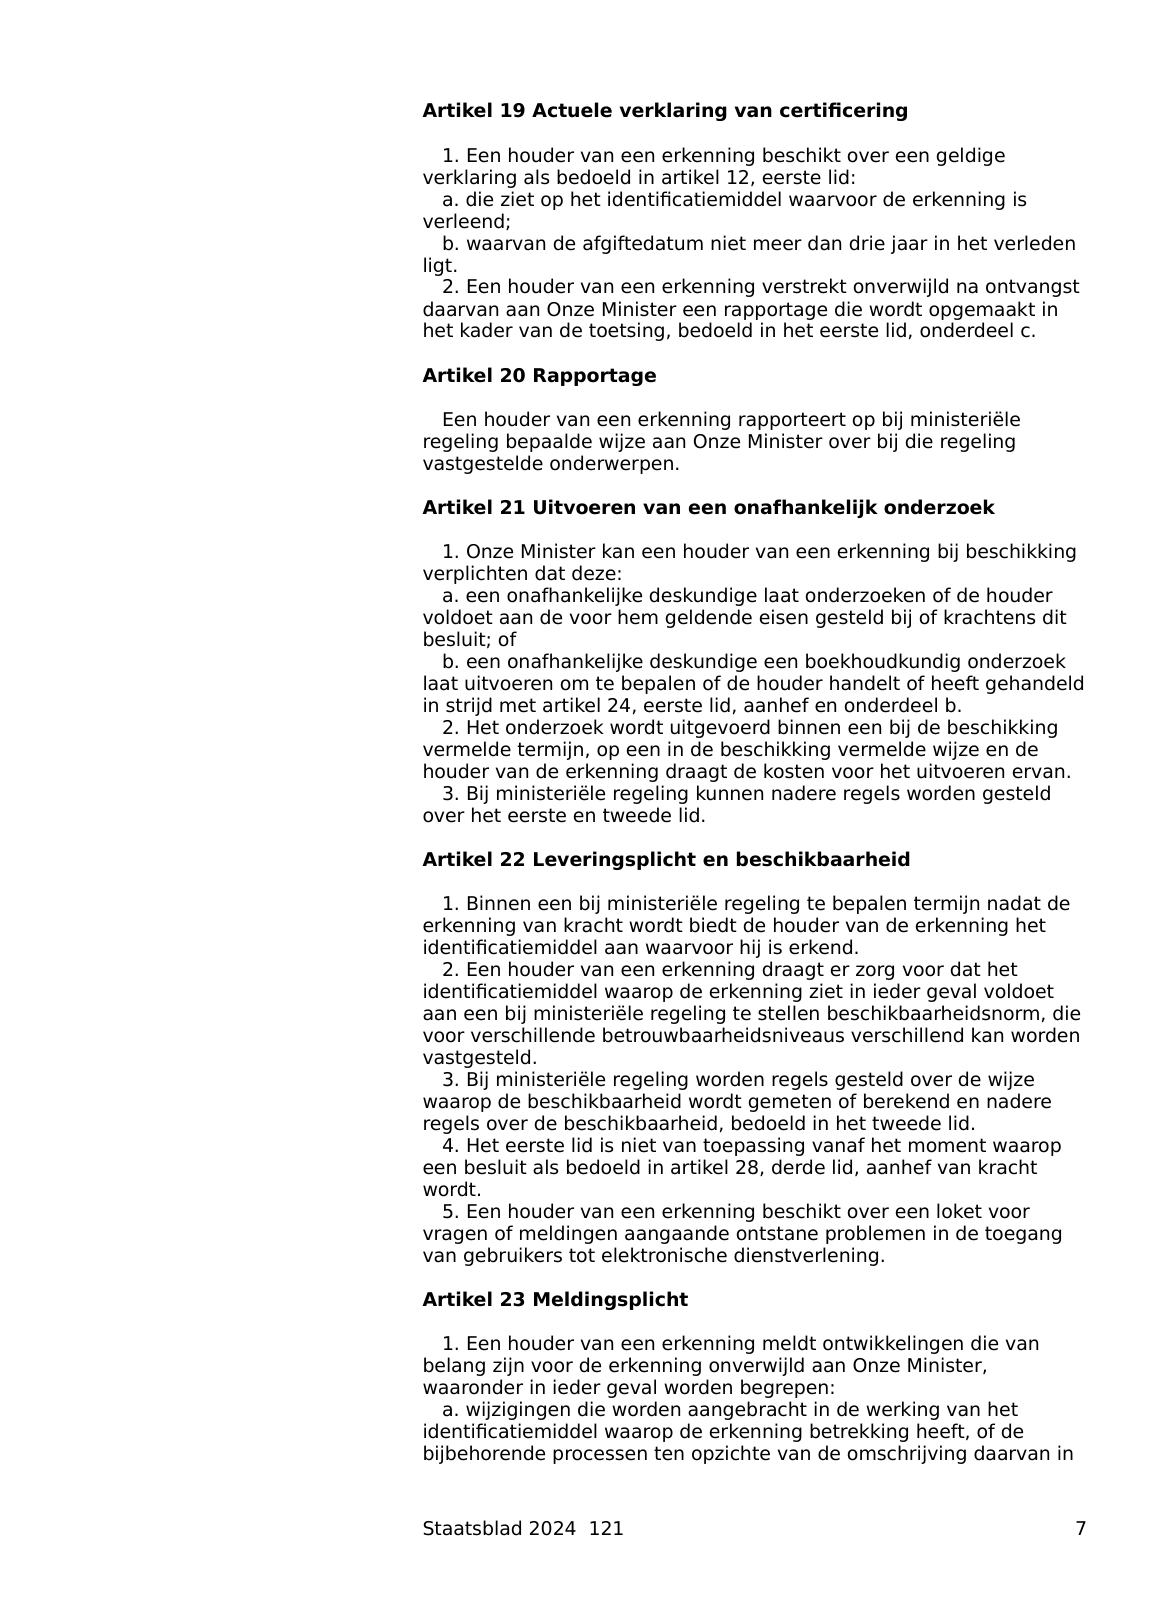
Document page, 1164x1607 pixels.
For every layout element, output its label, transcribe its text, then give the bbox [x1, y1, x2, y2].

text 3. Bij ministeriële regeling worden regels gesteld over de wijze waarop de beschikbaarheid wordt gemeten of berekend en nadere regels over de beschikbaarheid, bedoeld in het tweede lid. [422, 1069, 1087, 1135]
subtitle Artikel 19 Actuele verklaring van certificering [422, 100, 1087, 122]
subtitle Artikel 21 Uitvoeren van een onafhankelijk onderzoek [422, 497, 1087, 519]
text 1. Een houder van een erkenning meldt ontwikkelingen die van belang zijn voor de erkenning onverwijld aan Onze Minister, waaronder in ieder geval worden begrepen: [422, 1333, 1087, 1399]
text 1. Onze Minister kan een houder van een erkenning bij beschikking verplichten dat deze: [422, 541, 1087, 585]
subtitle Artikel 20 Rapportage [422, 364, 1087, 387]
text b. een onafhankelijke deskundige een boekhoudkundig onderzoek laat uitvoeren om te bepalen of de houder handelt of heeft gehandeld in strijd met artikel 24, eerste lid, aanhef en onderdeel b. [422, 651, 1087, 717]
text 1. Binnen een bij ministeriële regeling te bepalen termijn nadat de erkenning van kracht wordt biedt de houder van de erkenning het identificatiemiddel aan waarvoor hij is erkend. [422, 893, 1087, 959]
text a. die ziet op het identificatiemiddel waarvoor de erkenning is verleend; [422, 188, 1087, 232]
text 2. Een houder van een erkenning draagt er zorg voor dat het identificatiemiddel waarop de erkenning ziet in ieder geval voldoet aan een bij ministeriële regeling te stellen beschikbaarheidsnorm, die voor verschillende betrouwbaarheidsniveaus verschillend kan worden vastgesteld. [422, 959, 1087, 1069]
text a. wijzigingen die worden aangebracht in de werking van het identificatiemiddel waarop de erkenning betrekking heeft, of de bijbehorende processen ten opzichte van de omschrijving daarvan in [422, 1399, 1087, 1465]
text 1. Een houder van een erkenning beschikt over een geldige verklaring als bedoeld in artikel 12, eerste lid: [422, 144, 1087, 188]
text 3. Bij ministeriële regeling kunnen nadere regels worden gesteld over het eerste en tweede lid. [422, 783, 1087, 827]
text b. waarvan de afgiftedatum niet meer dan drie jaar in het verleden ligt. [422, 232, 1087, 276]
text a. een onafhankelijke deskundige laat onderzoeken of de houder voldoet aan de voor hem geldende eisen gesteld bij of krachtens dit besluit; of [422, 585, 1087, 651]
text 2. Een houder van een erkenning verstrekt onverwijld na ontvangst daarvan aan Onze Minister een rapportage die wordt opgemaakt in het kader van de toetsing, bedoeld in het eerste lid, onderdeel c. [422, 276, 1087, 342]
text Een houder van een erkenning rapporteert op bij ministeriële regeling bepaalde wijze aan Onze Minister over bij die regeling vastgestelde onderwerpen. [422, 409, 1087, 475]
subtitle Artikel 23 Meldingsplicht [422, 1289, 1087, 1311]
subtitle Artikel 22 Leveringsplicht en beschikbaarheid [422, 849, 1087, 871]
text 4. Het eerste lid is niet van toepassing vanaf het moment waarop een besluit als bedoeld in artikel 28, derde lid, aanhef van kracht wordt. [422, 1135, 1087, 1201]
text 2. Het onderzoek wordt uitgevoerd binnen een bij de beschikking vermelde termijn, op een in de beschikking vermelde wijze en de houder van de erkenning draagt de kosten voor het uitvoeren ervan. [422, 717, 1087, 783]
text 5. Een houder van een erkenning beschikt over een loket voor vragen of meldingen aangaande ontstane problemen in de toegang van gebruikers tot elektronische dienstverlening. [422, 1201, 1087, 1267]
